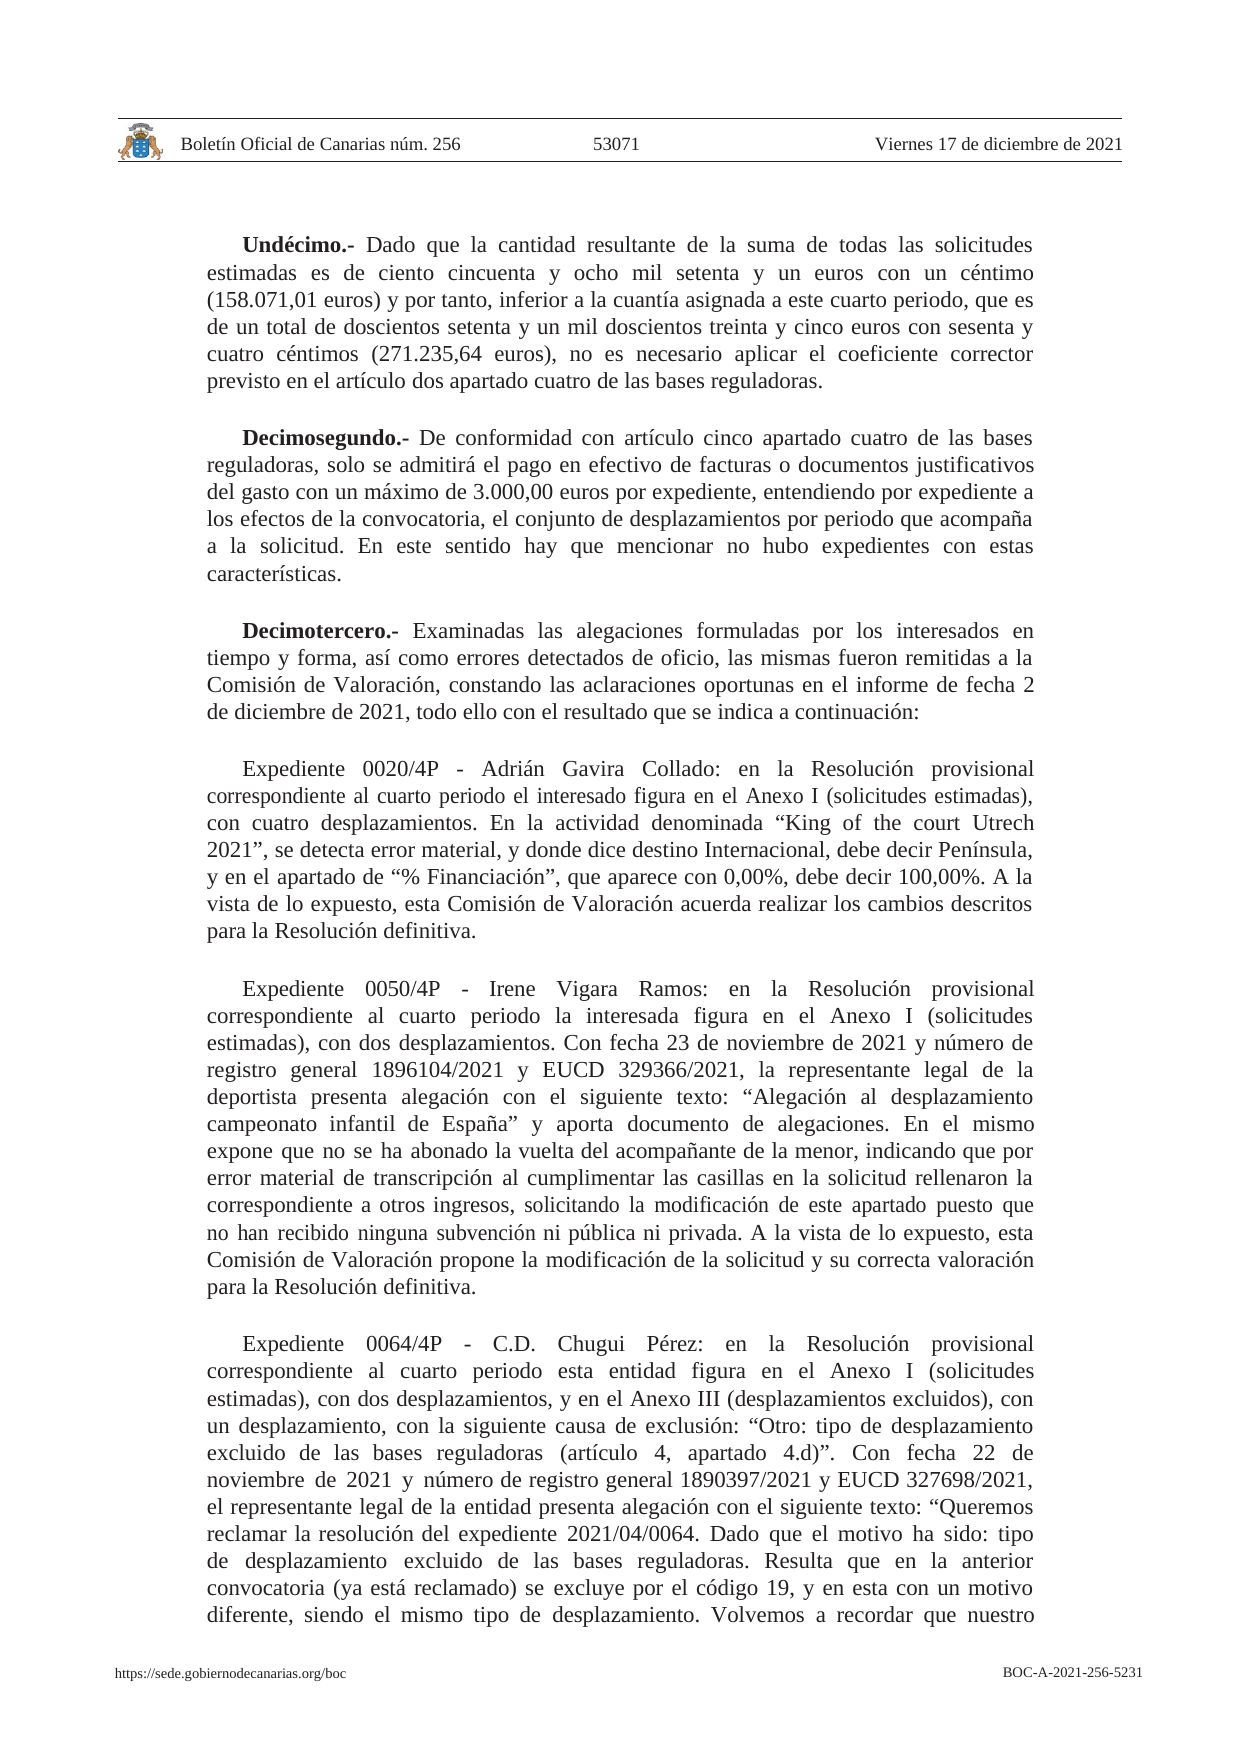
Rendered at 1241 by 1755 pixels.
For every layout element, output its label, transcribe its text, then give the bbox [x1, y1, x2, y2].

text Decimosegundo.- De conformidad con artículo cinco apartado cuatro de las bases reguladoras, solo se admitirá el pago en efectivo de facturas o documentos justificativos del gasto con un máximo de 3.000,00 euros por expediente, entendiendo por expediente a los efectos de la convocatoria, el conjunto de desplazamientos por periodo que acompaña a la solicitud. En este sentido hay que mencionar no hubo expedientes con estas características. [207, 424, 1034, 586]
text Expediente 0064/4P - C.D. Chugui Pérez: en la Resolución provisional correspondiente al cuarto periodo esta entidad figura en el Anexo I (solicitudes estimadas), con dos desplazamientos, y en el Anexo III (desplazamientos excluidos), con un desplazamiento, con la siguiente causa de exclusión: “Otro: tipo de desplazamiento excluido de las bases reguladoras (artículo 4, apartado 4.d)”. Con fecha 22 de noviembre de 2021 y número de registro general 1890397/2021 y EUCD 327698/2021, el representante legal de la entidad presenta alegación con el siguiente texto: “Queremos reclamar la resolución del expediente 2021/04/0064. Dado que el motivo ha sido: tipo de desplazamiento excluido de las bases reguladoras. Resulta que en la anterior convocatoria (ya está reclamado) se excluye por el código 19, y en esta con un motivo diferente, siendo el mismo tipo de desplazamiento. Volvemos a recordar que nuestro [207, 1330, 1034, 1628]
text Expediente 0050/4P - Irene Vigara Ramos: en la Resolución provisional correspondiente al cuarto periodo la interesada figura en el Anexo I (solicitudes estimadas), con dos desplazamientos. Con fecha 23 de noviembre de 2021 y número de registro general 1896104/2021 y EUCD 329366/2021, la representante legal de la deportista presenta alegación con el siguiente texto: “Alegación al desplazamiento campeonato infantil de España” y aporta documento de alegaciones. En el mismo expone que no se ha abonado la vuelta del acompañante de la menor, indicando que por error material de transcripción al cumplimentar las casillas en la solicitud rellenaron la correspondiente a otros ingresos, solicitando la modificación de este apartado puesto que no han recibido ninguna subvención ni pública ni privada. A la vista de lo expuesto, esta Comisión de Valoración propone la modificación de la solicitud y su correcta valoración para la Resolución definitiva. [207, 975, 1034, 1299]
text Decimotercero.- Examinadas las alegaciones formuladas por los interesados en tiempo y forma, así como errores detectados de oficio, las mismas fueron remitidas a la Comisión de Valoración, constando las aclaraciones oportunas en el informe de fecha 2 de diciembre de 2021, todo ello con el resultado que se indica a continuación: [207, 617, 1034, 724]
text Undécimo.- Dado que la cantidad resultante de la suma de todas las solicitudes estimadas es de ciento cincuenta y ocho mil setenta y un euros con un céntimo (158.071,01 euros) y por tanto, inferior a la cuantía asignada a este cuarto periodo, que es de un total de doscientos setenta y un mil doscientos treinta y cinco euros con sesenta y cuatro céntimos (271.235,64 euros), no es necesario aplicar el coeficiente corrector previsto en el artículo dos apartado cuatro de las bases reguladoras. [207, 231, 1034, 393]
text Expediente 0020/4P - Adrián Gavira Collado: en la Resolución provisional correspondiente al cuarto periodo el interesado figura en el Anexo I (solicitudes estimadas), con cuatro desplazamientos. En la actividad denominada “King of the court Utrech 2021”, se detecta error material, y donde dice destino Internacional, debe decir Península, y en el apartado de “% Financiación”, que aparece con 0,00%, debe decir 100,00%. A la vista de lo expuesto, esta Comisión de Valoración acuerda realizar los cambios descritos para la Resolución definitiva. [207, 755, 1034, 944]
